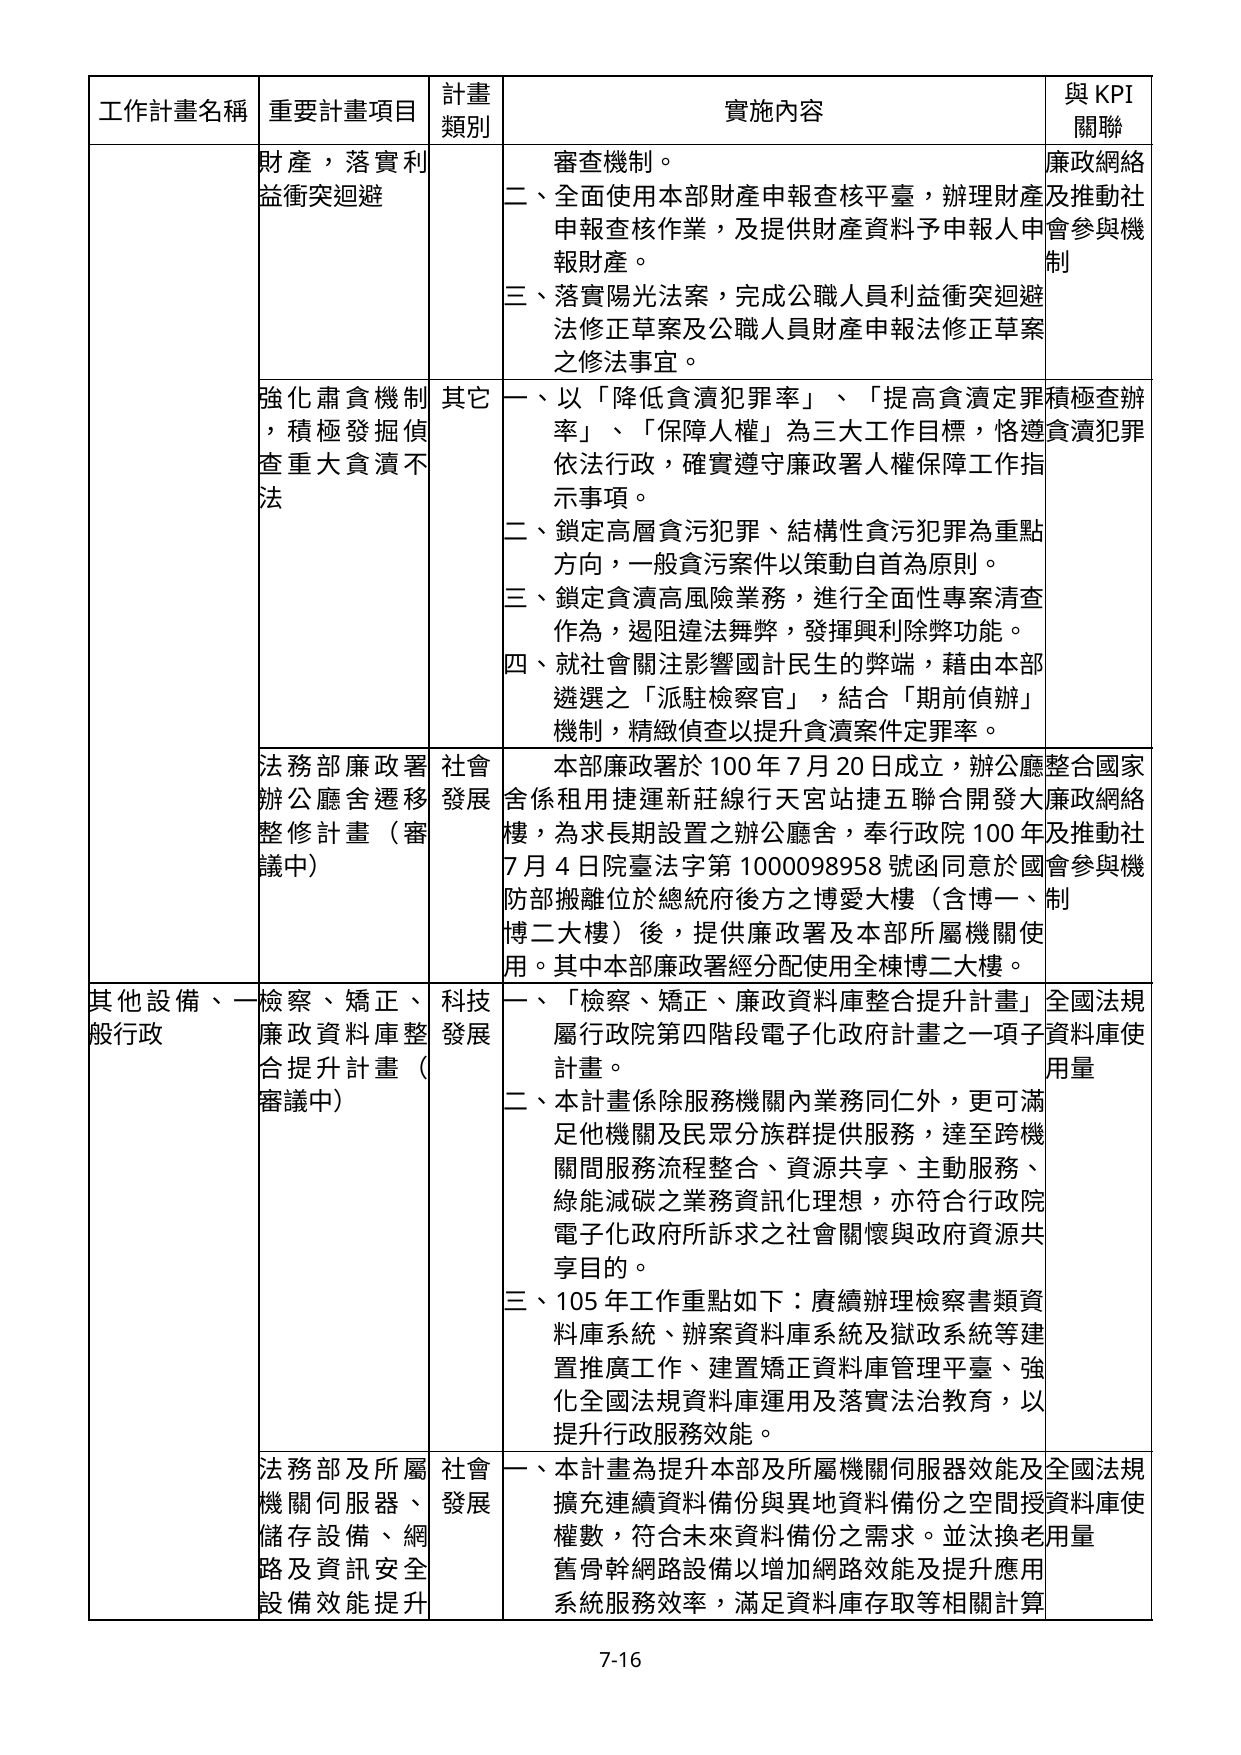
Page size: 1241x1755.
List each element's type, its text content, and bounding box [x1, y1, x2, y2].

table_cell 強化肅貪機制，積極發掘偵查重大貪瀆不法 [260, 380, 428, 747]
table_cell 科技發展 [430, 984, 502, 1451]
table_cell 整合國家廉政網絡及推動社會參與機制 [1046, 749, 1151, 982]
table_cell 本部廉政署於100年7月20日成立，辦公廳舍係租用捷運新莊線行天宮站捷五聯合開發大樓，為求長期設置之辦公廳舍，奉行政院100年7月4日院臺法字第1000098958號函同意於國防部搬離位於總統府後方之博愛大樓（含博一、博二大樓）後，提供廉政署及本部所屬機關使用。其中本部廉政署經分配使用全棟博二大樓。 [504, 749, 1045, 982]
table_cell 一、本計畫為提升本部及所屬機關伺服器效能及擴充連續資料備份與異地資料備份之空間授權數，符合未來資料備份之需求。並汰換老舊骨幹網路設備以增加網路效能及提升應用系統服務效率，滿足資料庫存取等相關計算 [504, 1452, 1045, 1619]
table_cell 社會發展 [430, 749, 502, 982]
table_cell 一、「檢察、矯正、廉政資料庫整合提升計畫」屬行政院第四階段電子化政府計畫之一項子計畫。 二、本計畫係除服務機關內業務同仁外，更可滿足他機關及民眾分族群提供服務，達至跨機關間服務流程整合、資源共享、主動服務、綠能減碳之業務資訊化理想，亦符合行政院電子化政府所訴求之社會關懷與政府資源共享目的。 三、105年工作重點如下：賡續辦理檢察書類資料庫系統、辦案資料庫系統及獄政系統等建置推廣工作、建置矯正資料庫管理平臺、強化全國法規資料庫運用及落實法治教育，以提升行政服務效能。 [504, 984, 1045, 1451]
table_header 重要計畫項目 [260, 77, 428, 143]
table_cell 法務部及所屬機關伺服器、儲存設備、網路及資訊安全設備效能提升 [260, 1452, 428, 1619]
table_cell 其它 [430, 380, 502, 747]
table_cell 一、落實公職人員財產申報及利益衝突迴避法等審查機制。 二、全面使用本部財產申報查核平臺，辦理財產申報查核作業，及提供財產資料予申報人申報財產。 三、落實陽光法案，完成公職人員利益衝突迴避法修正草案及公職人員財產申報法修正草案之修法事宜。 [504, 145, 1045, 378]
table_cell 社會發展 [430, 1452, 502, 1619]
table_cell 整合國家廉政網絡及推動社會參與機制 [1046, 145, 1151, 378]
table_cell 財產，落實利益衝突迴避 [260, 145, 428, 378]
table_cell 一、以「降低貪瀆犯罪率」、「提高貪瀆定罪率」、「保障人權」為三大工作目標，恪遵依法行政，確實遵守廉政署人權保障工作指示事項。 二、鎖定高層貪污犯罪、結構性貪污犯罪為重點方向，一般貪污案件以策動自首為原則。 三、鎖定貪瀆高風險業務，進行全面性專案清查作為，遏阻違法舞弊，發揮興利除弊功能。 四、就社會關注影響國計民生的弊端，藉由本部遴選之「派駐檢察官」，結合「期前偵辦」機制，精緻偵查以提升貪瀆案件定罪率。 [504, 380, 1045, 747]
table_header 工作計畫名稱 [90, 77, 258, 143]
table_cell 全國法規資料庫使用量 [1046, 1452, 1151, 1619]
table_header 實施內容 [504, 77, 1045, 143]
table_cell [90, 145, 258, 982]
table_cell [430, 145, 502, 378]
table_cell 其他設備、一般行政 [90, 984, 258, 1619]
table_cell 檢察、矯正、廉政資料庫整合提升計畫（審議中） [260, 984, 428, 1451]
table_cell 全國法規資料庫使用量 [1046, 984, 1151, 1451]
table_cell 法務部廉政署辦公廳舍遷移整修計畫（審議中） [260, 749, 428, 982]
table_header 與KPI 關聯 [1046, 77, 1151, 143]
table_cell 積極查辦貪瀆犯罪 [1046, 380, 1151, 747]
table_header 計畫類別 [430, 77, 502, 143]
